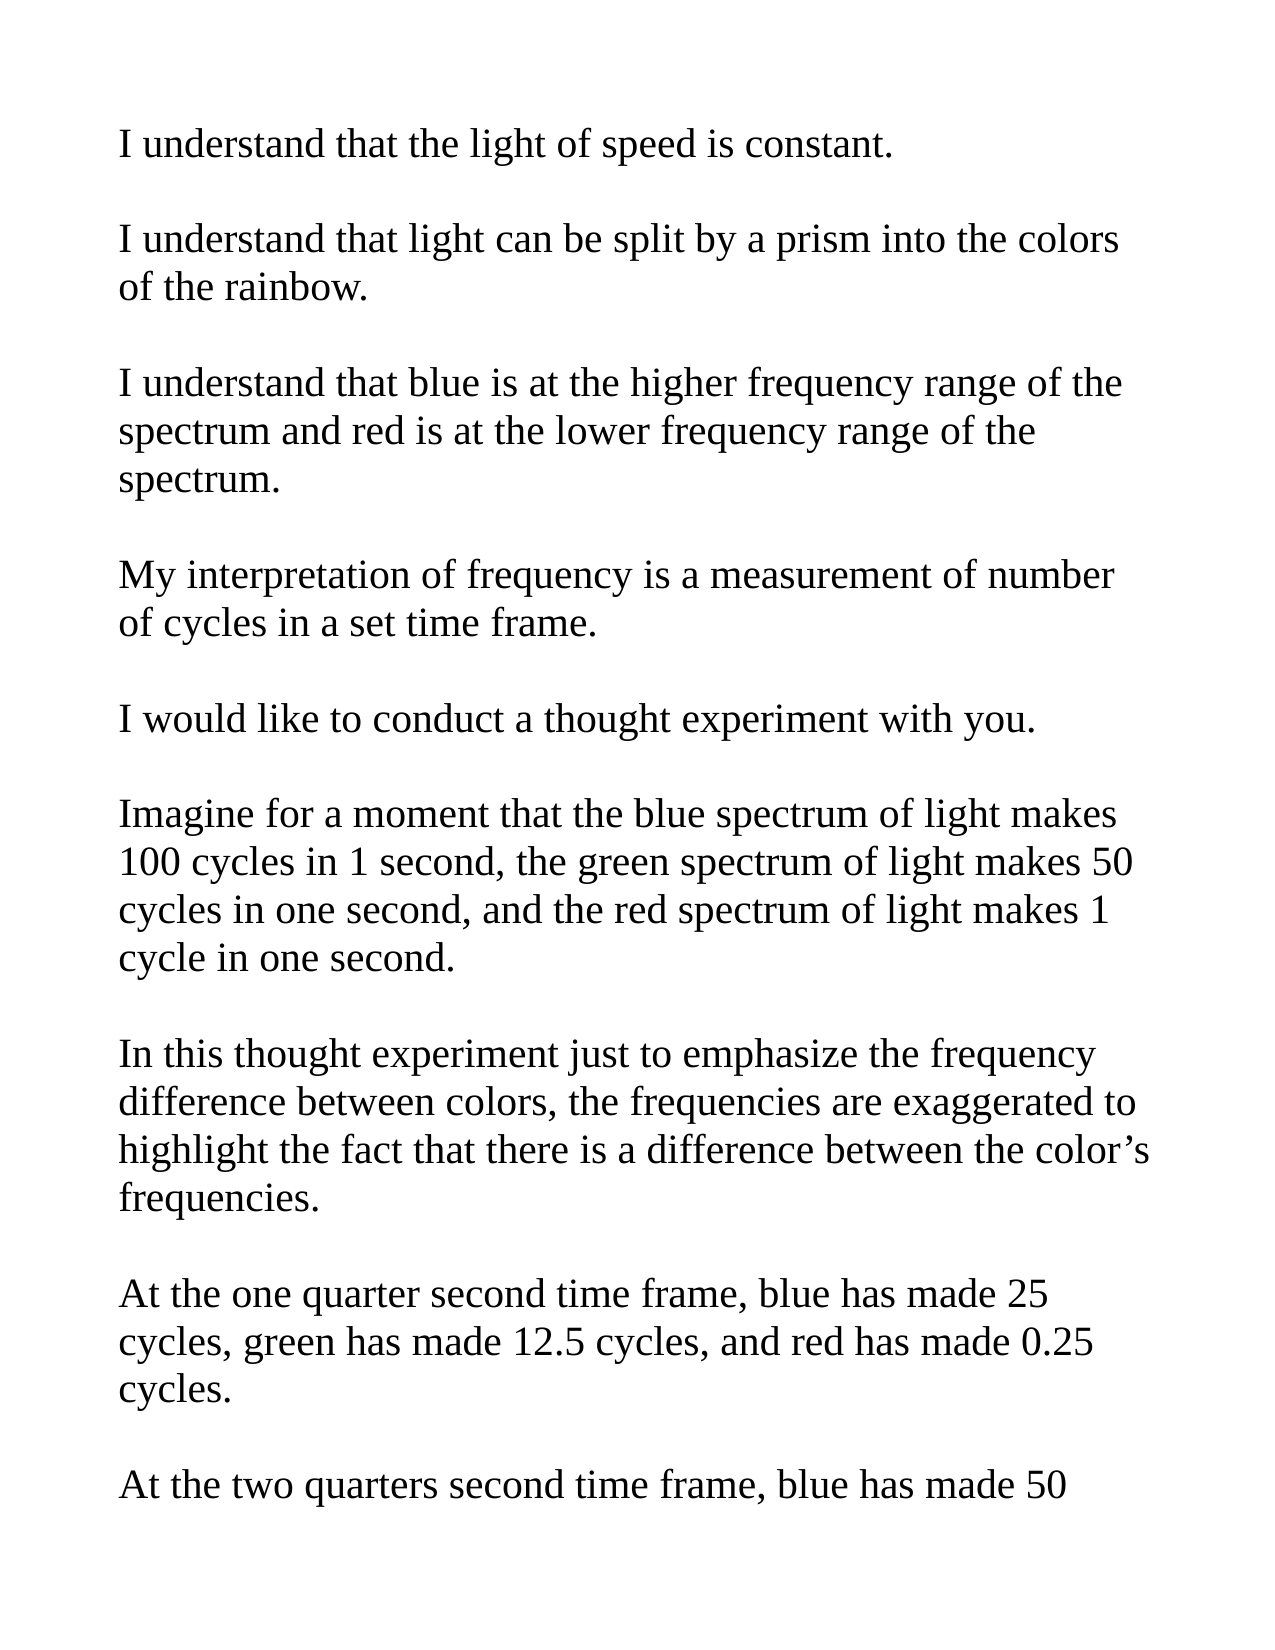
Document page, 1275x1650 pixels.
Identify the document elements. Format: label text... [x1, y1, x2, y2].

text At the one quarter second time frame, blue has made 25 cycles, green has made 12.5 cycles, and red has made 0.25 cycles. At the two quarters second time frame, blue has made 50 [118, 1268, 1157, 1508]
text I understand that blue is at the higher frequency range of the spectrum and red is at the lower frequency range of the spectrum. [118, 358, 1157, 501]
text I would like to conduct a thought experiment with you. Imagine for a moment that the blue spectrum of light makes 100 cycles in 1 second, the green spectrum of light makes 50 cycles in one second, and the red spectrum of light makes 1 cycle in one second. [118, 693, 1157, 981]
text In this thought experiment just to emphasize the frequency difference between colors, the frequencies are exaggerated to highlight the fact that there is a difference between the color’s frequencies. [118, 981, 1157, 1268]
text My interpretation of frequency is a measurement of number of cycles in a set time frame. [118, 549, 1157, 645]
text I understand that the light of speed is constant. I understand that light can be split by a prism into the colors of the rainbow. [118, 118, 1157, 310]
